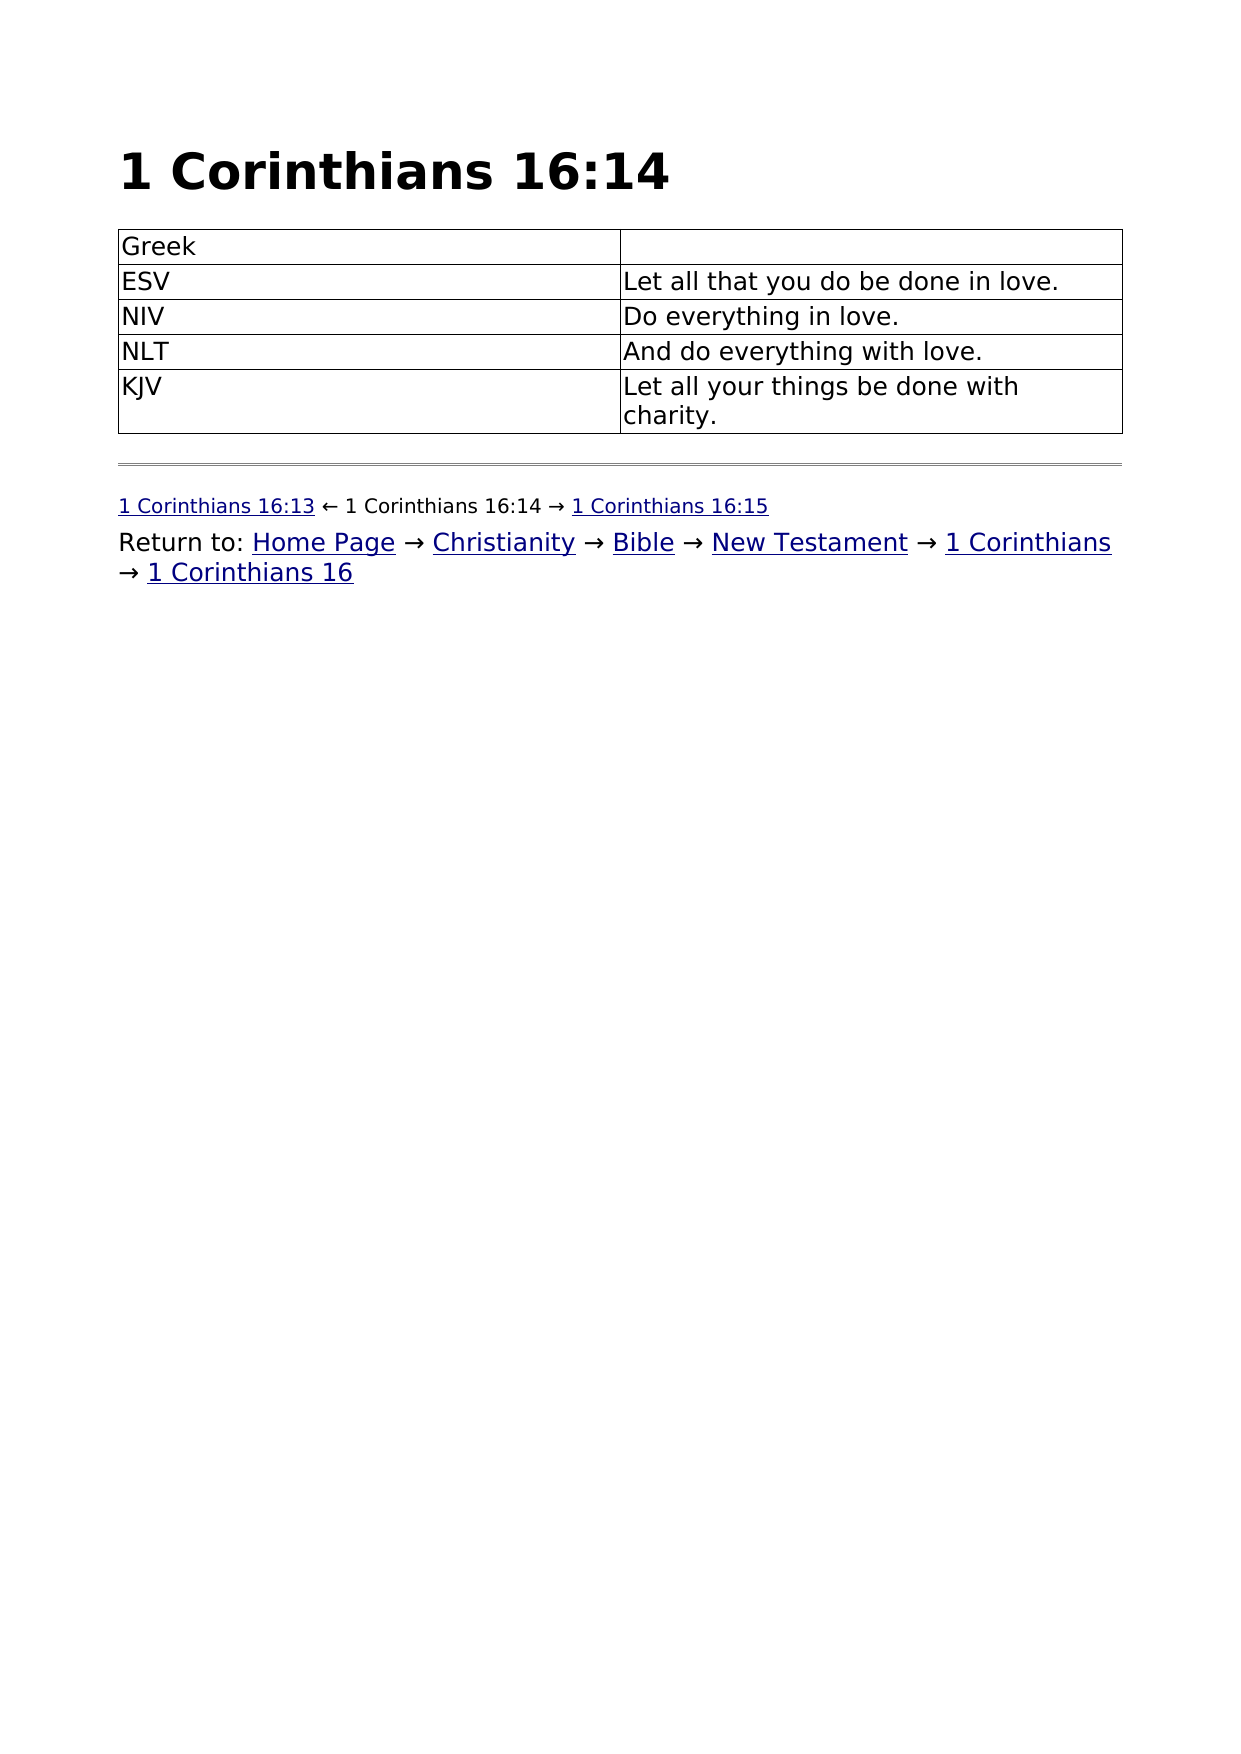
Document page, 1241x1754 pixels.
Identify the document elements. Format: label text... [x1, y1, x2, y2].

table_header Greek [119, 230, 620, 264]
table_cell ESV [119, 265, 620, 299]
table_cell And do everything with love. [621, 335, 1122, 369]
text 1 Corinthians 16:13 ← 1 Corinthians 16:14 → 1 Corinthians 16:15 [118, 494, 1122, 529]
table_cell Let all your things be done with charity. [621, 370, 1122, 433]
table_cell KJV [119, 370, 620, 433]
subtitle 1 Corinthians 16:14 [118, 143, 1122, 201]
text Return to: Home Page → Christianity → Bible → New Testament → 1 Corinthians → 1 Corinthians 16 [118, 529, 1122, 587]
table_cell NLT [119, 335, 620, 369]
table_cell Do everything in love. [621, 300, 1122, 334]
table_cell NIV [119, 300, 620, 334]
table_cell Let all that you do be done in love. [621, 265, 1122, 299]
table_header [621, 230, 1122, 264]
